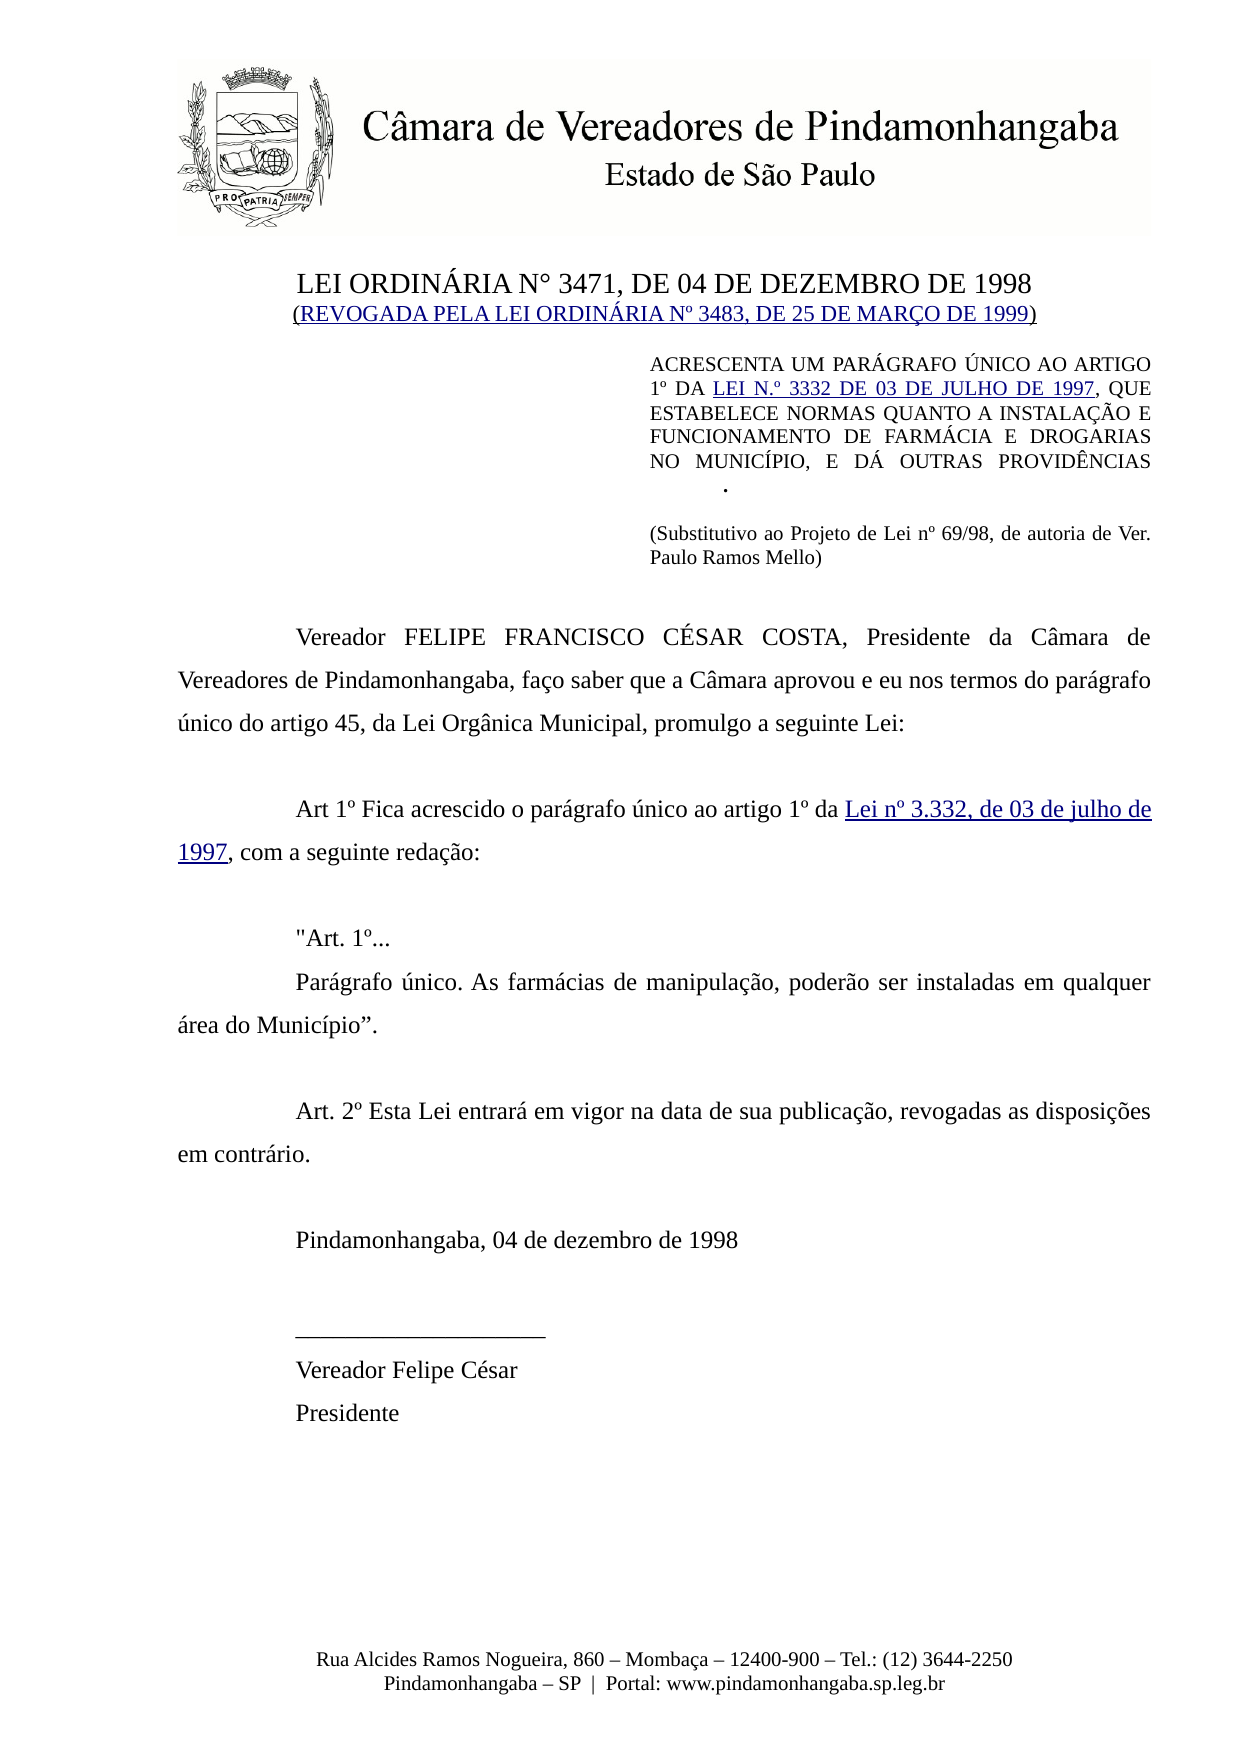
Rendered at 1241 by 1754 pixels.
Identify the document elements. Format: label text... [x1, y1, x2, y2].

text ____________________ [177, 1312, 1152, 1340]
text (Revogada pela Lei Ordinária nº 3483, de 25 de março de 1999) [177, 299, 1152, 326]
text Presidente [177, 1398, 1152, 1427]
text (Substitutivo ao Projeto de Lei nº 69/98, de autoria de Ver. Paulo Ramos Mello) [649, 521, 1152, 569]
text Vereador Felipe César [177, 1355, 1152, 1383]
text Art. 2º Esta Lei entrará em vigor na data de sua publicação, revogadas as disposições em contrário. [177, 1096, 1152, 1168]
text Art 1º Fica acrescido o parágrafo único ao artigo 1º da Lei nº 3.332, de 03 de julho de 1997, com a seguinte redação: [177, 794, 1152, 866]
text Vereador FELIPE FRANCISCO CÉSAR COSTA, Presidente da Câmara de Vereadores de Pindamonhangaba, faço saber que a Câmara aprovou e eu nos termos do parágrafo único do artigo 45, da Lei Orgânica Municipal, promulgo a seguinte Lei: [177, 622, 1152, 737]
text Parágrafo único. As farmácias de manipulação, poderão ser instaladas em qualquer área do Município”. [177, 967, 1152, 1038]
text "Art. 1º... [177, 923, 1152, 952]
picture [177, 59, 1152, 236]
text LEI ORDINÁRIA N° 3471, de 04 de dezembro de 1998 [177, 266, 1152, 299]
text ACRESCENTA UM PARÁGRAFO ÚNICO AO ARTIGO 1º DA LEI N.º 3332 DE 03 DE JULHO DE 1997, QUE ESTABELECE NORMAS QUANTO A INSTALAÇÃO E FUNCIONAMENTO DE FARMÁCIA E DROGARIAS NO MUNICÍPIO, E DÁ OUTRAS PROVIDÊNCIAS . [649, 352, 1152, 521]
text Pindamonhangaba, 04 de dezembro de 1998 [177, 1225, 1152, 1254]
